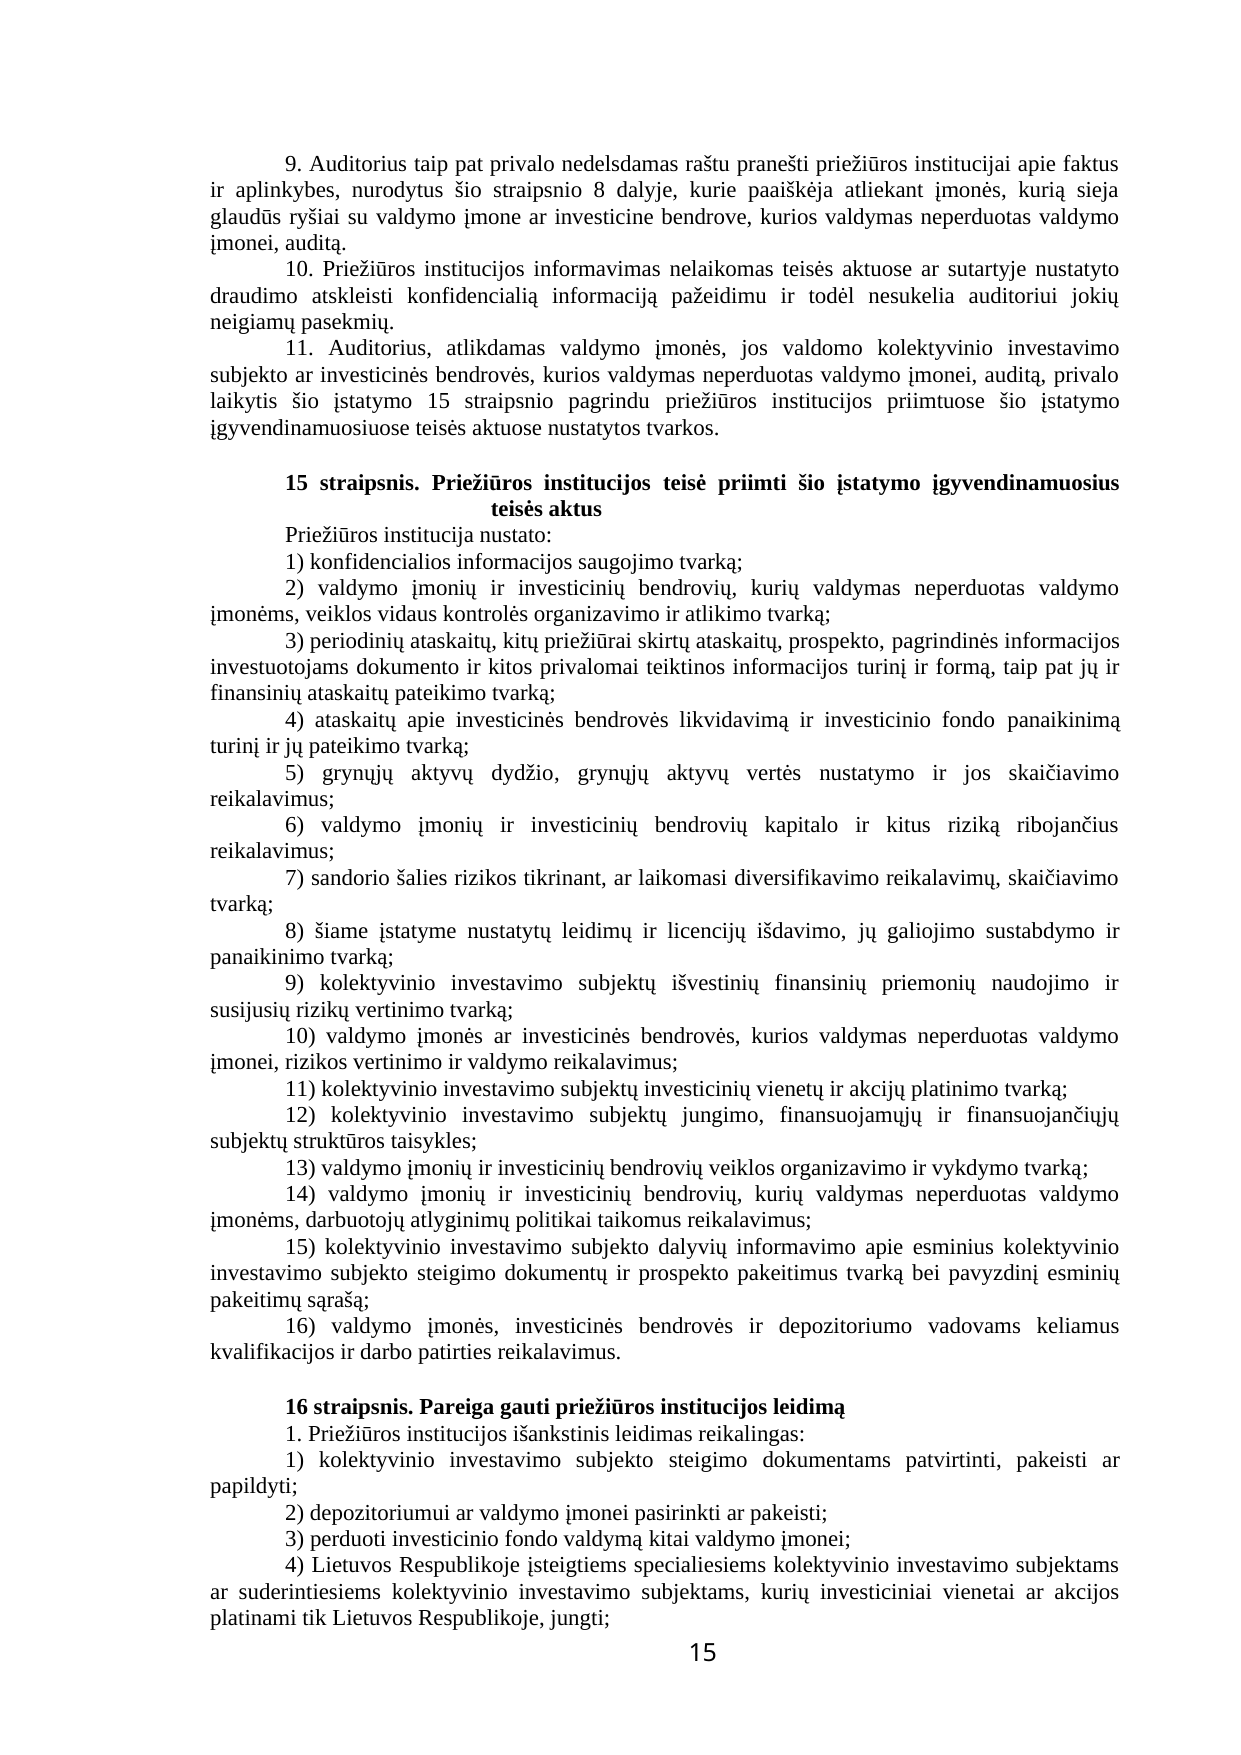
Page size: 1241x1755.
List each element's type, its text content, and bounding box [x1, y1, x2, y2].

text 5) grynųjų aktyvų dydžio, grynųjų aktyvų vertės nustatymo ir jos skaičiavimo reikalavimus; [210, 758, 1120, 811]
text 7) sandorio šalies rizikos tikrinant, ar laikomasi diversifikavimo reikalavimų, skaičiavimo tvarką; [210, 864, 1120, 917]
text 3) periodinių ataskaitų, kitų priežiūrai skirtų ataskaitų, prospekto, pagrindinės informacijos investuotojams dokumento ir kitos privalomai teiktinos informacijos turinį ir formą, taip pat jų ir finansinių ataskaitų pateikimo tvarką; [210, 627, 1120, 706]
text 16) valdymo įmonės, investicinės bendrovės ir depozitoriumo vadovams keliamus kvalifikacijos ir darbo patirties reikalavimus. [210, 1312, 1120, 1365]
text 10. Priežiūros institucijos informavimas nelaikomas teisės aktuose ar sutartyje nustatyto draudimo atskleisti konfidencialią informaciją pažeidimu ir todėl nesukelia auditoriui jokių neigiamų pasekmių. [210, 255, 1120, 334]
text 12) kolektyvinio investavimo subjektų jungimo, finansuojamųjų ir finansuojančiųjų subjektų struktūros taisykles; [210, 1101, 1120, 1154]
text 2) depozitoriumui ar valdymo įmonei pasirinkti ar pakeisti; [210, 1499, 1120, 1525]
text 10) valdymo įmonės ar investicinės bendrovės, kurios valdymas neperduotas valdymo įmonei, rizikos vertinimo ir valdymo reikalavimus; [210, 1022, 1120, 1075]
text 11) kolektyvinio investavimo subjektų investicinių vienetų ir akcijų platinimo tvarką; [210, 1075, 1120, 1101]
text Priežiūros institucija nustato: [210, 521, 1120, 548]
text 6) valdymo įmonių ir investicinių bendrovių kapitalo ir kitus riziką ribojančius reikalavimus; [210, 811, 1120, 864]
text 13) valdymo įmonių ir investicinių bendrovių veiklos organizavimo ir vykdymo tvarką; [210, 1154, 1120, 1180]
text 1) kolektyvinio investavimo subjekto steigimo dokumentams patvirtinti, pakeisti ar papildyti; [210, 1446, 1120, 1499]
text 4) ataskaitų apie investicinės bendrovės likvidavimą ir investicinio fondo panaikinimą turinį ir jų pateikimo tvarką; [210, 706, 1120, 758]
text 1. Priežiūros institucijos išankstinis leidimas reikalingas: [210, 1420, 1120, 1446]
text 4) Lietuvos Respublikoje įsteigtiems specialiesiems kolektyvinio investavimo subjektams ar suderintiesiems kolektyvinio investavimo subjektams, kurių investiciniai vienetai ar akcijos platinami tik Lietuvos Respublikoje, jungti; [210, 1552, 1120, 1631]
text 11. Auditorius, atlikdamas valdymo įmonės, jos valdomo kolektyvinio investavimo subjekto ar investicinės bendrovės, kurios valdymas neperduotas valdymo įmonei, auditą, privalo laikytis šio įstatymo 15 straipsnio pagrindu priežiūros institucijos priimtuose šio įstatymo įgyvendinamuosiuose teisės aktuose nustatytos tvarkos. [210, 334, 1120, 440]
text 8) šiame įstatyme nustatytų leidimų ir licencijų išdavimo, jų galiojimo sustabdymo ir panaikinimo tvarką; [210, 917, 1120, 969]
text 14) valdymo įmonių ir investicinių bendrovių, kurių valdymas neperduotas valdymo įmonėms, darbuotojų atlyginimų politikai taikomus reikalavimus; [210, 1180, 1120, 1233]
text 9) kolektyvinio investavimo subjektų išvestinių finansinių priemonių naudojimo ir susijusių rizikų vertinimo tvarką; [210, 969, 1120, 1022]
subtitle 16 straipsnis. Pareiga gauti priežiūros institucijos leidimą [210, 1393, 1120, 1420]
text 2) valdymo įmonių ir investicinių bendrovių, kurių valdymas neperduotas valdymo įmonėms, veiklos vidaus kontrolės organizavimo ir atlikimo tvarką; [210, 574, 1120, 627]
text 9. Auditorius taip pat privalo nedelsdamas raštu pranešti priežiūros institucijai apie faktus ir aplinkybes, nurodytus šio straipsnio 8 dalyje, kurie paaiškėja atliekant įmonės, kurią sieja glaudūs ryšiai su valdymo įmone ar investicine bendrove, kurios valdymas neperduotas valdymo įmonei, auditą. [210, 150, 1120, 255]
text 3) perduoti investicinio fondo valdymą kitai valdymo įmonei; [210, 1525, 1120, 1552]
text 15) kolektyvinio investavimo subjekto dalyvių informavimo apie esminius kolektyvinio investavimo subjekto steigimo dokumentų ir prospekto pakeitimus tvarką bei pavyzdinį esminių pakeitimų sąrašą; [210, 1233, 1120, 1312]
text 15 straipsnis. Priežiūros institucijos teisė priimti šio įstatymo įgyvendinamuosius teisės aktus [285, 469, 1120, 521]
text 1) konfidencialios informacijos saugojimo tvarką; [210, 548, 1120, 574]
